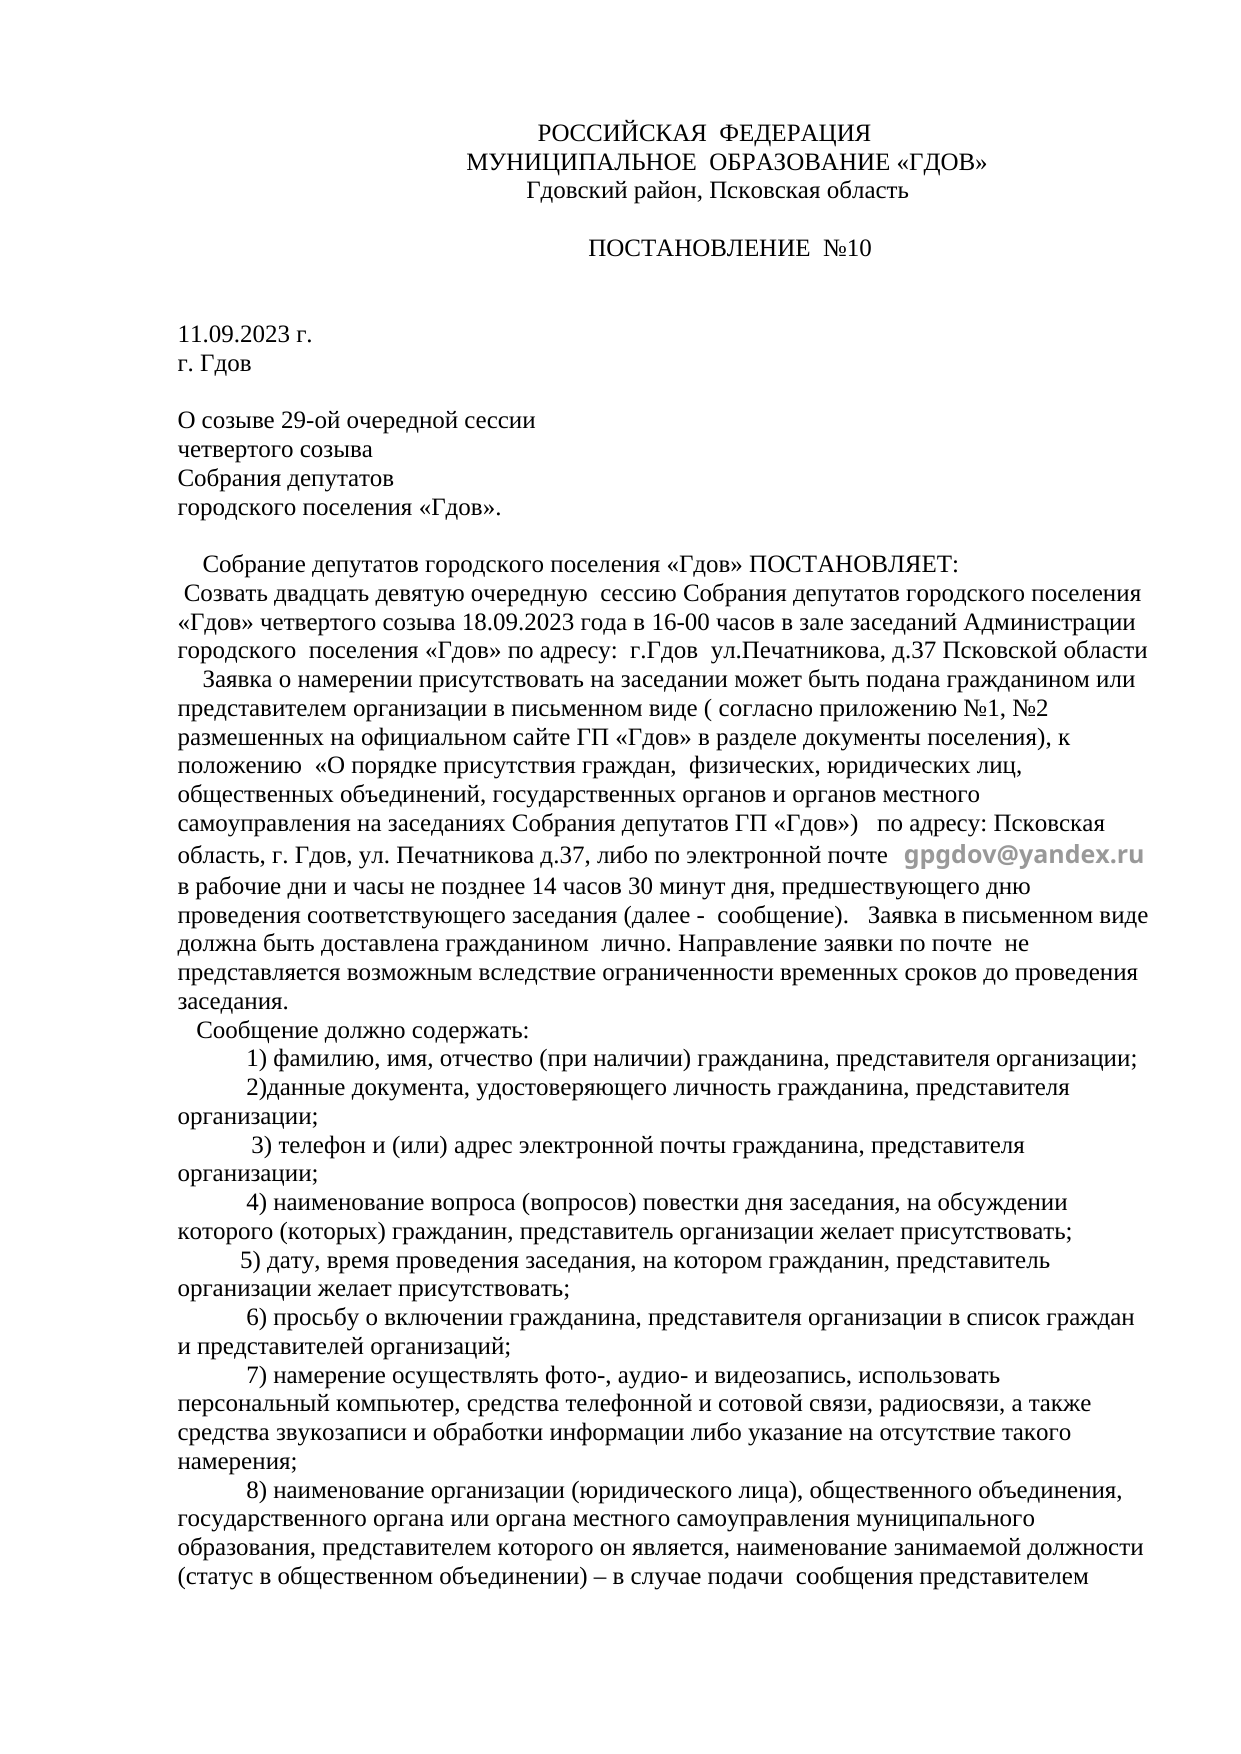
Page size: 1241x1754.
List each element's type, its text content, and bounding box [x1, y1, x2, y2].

text 3) телефон и (или) адрес электронной почты гражданина, представителя организации; [177, 1130, 1152, 1187]
text МУНИЦИПАЛЬНОЕ ОБРАЗОВАНИЕ «ГДОВ» [177, 147, 1152, 176]
text 1) фамилию, имя, отчество (при наличии) гражданина, представителя организации; [177, 1043, 1152, 1072]
text Собрания депутатов [177, 463, 1152, 492]
text 7) намерение осуществлять фото-, аудио- и видеозапись, использовать персональный компьютер, средства телефонной и сотовой связи, радиосвязи, а также средства звукозаписи и обработки информации либо указание на отсутствие такого намерения; [177, 1360, 1152, 1475]
text г. Гдов [177, 348, 1152, 377]
text Сообщение должно содержать: [177, 1015, 1152, 1043]
text 4) наименование вопроса (вопросов) повестки дня заседания, на обсуждении которого (которых) гражданин, представитель организации желает присутствовать; [177, 1187, 1152, 1245]
subtitle РОССИЙСКАЯ ФЕДЕРАЦИЯ [177, 118, 1152, 147]
text 11.09.2023 г. [177, 319, 1152, 348]
text 2)данные документа, удостоверяющего личность гражданина, представителя организации; [177, 1072, 1152, 1130]
text О созыве 29-ой очередной сессии [177, 406, 1152, 434]
text 8) наименование организации (юридического лица), общественного объединения, государственного органа или органа местного самоуправления муниципального образования, представителем которого он является, наименование занимаемой должности (статус в общественном объединении) – в случае подачи сообщения представителем [177, 1475, 1152, 1590]
text Собрание депутатов городского поселения «Гдов» ПОСТАНОВЛЯЕТ: [177, 549, 1152, 578]
text Заявка о намерении присутствовать на заседании может быть подана гражданином или представителем организации в письменном виде ( согласно приложению №1, №2 размешенных на официальном сайте ГП «Гдов» в разделе документы поселения), к положению «О порядке присутствия граждан, физических, юридических лиц, общественных объединений, государственных органов и органов местного самоуправления на заседаниях Собрания депутатов ГП «Гдов») по адресу: Псковская область, г. Гдов, ул. Печатникова д.37, либо по электронной почтеggpgdov@yandex.ru в рабочие дни и часы не позднее 14 часов 30 минут дня, предшествующего дню проведения соответствующего заседания (далее - сообщение). Заявка в письменном виде должна быть доставлена гражданином лично. Направление заявки по почте не представляется возможным вследствие ограниченности временных сроков до проведения заседания. [177, 664, 1152, 1015]
text Созвать двадцать девятую очередную сессию Собрания депутатов городского поселения «Гдов» четвертого созыва 18.09.2023 года в 16-00 часов в зале заседаний Администрации городского поселения «Гдов» по адресу: г.Гдов ул.Печатникова, д.37 Псковской области [177, 578, 1152, 664]
text Гдовский район, Псковская область [177, 176, 1152, 204]
text городского поселения «Гдов». [177, 492, 1152, 521]
text ПОСТАНОВЛЕНИЕ №10 [177, 233, 1152, 262]
text 6) просьбу о включении гражданина, представителя организации в список граждан и представителей организаций; [177, 1302, 1152, 1360]
text четвертого созыва [177, 434, 1152, 463]
text 5) дату, время проведения заседания, на котором гражданин, представитель организации желает присутствовать; [177, 1245, 1152, 1302]
